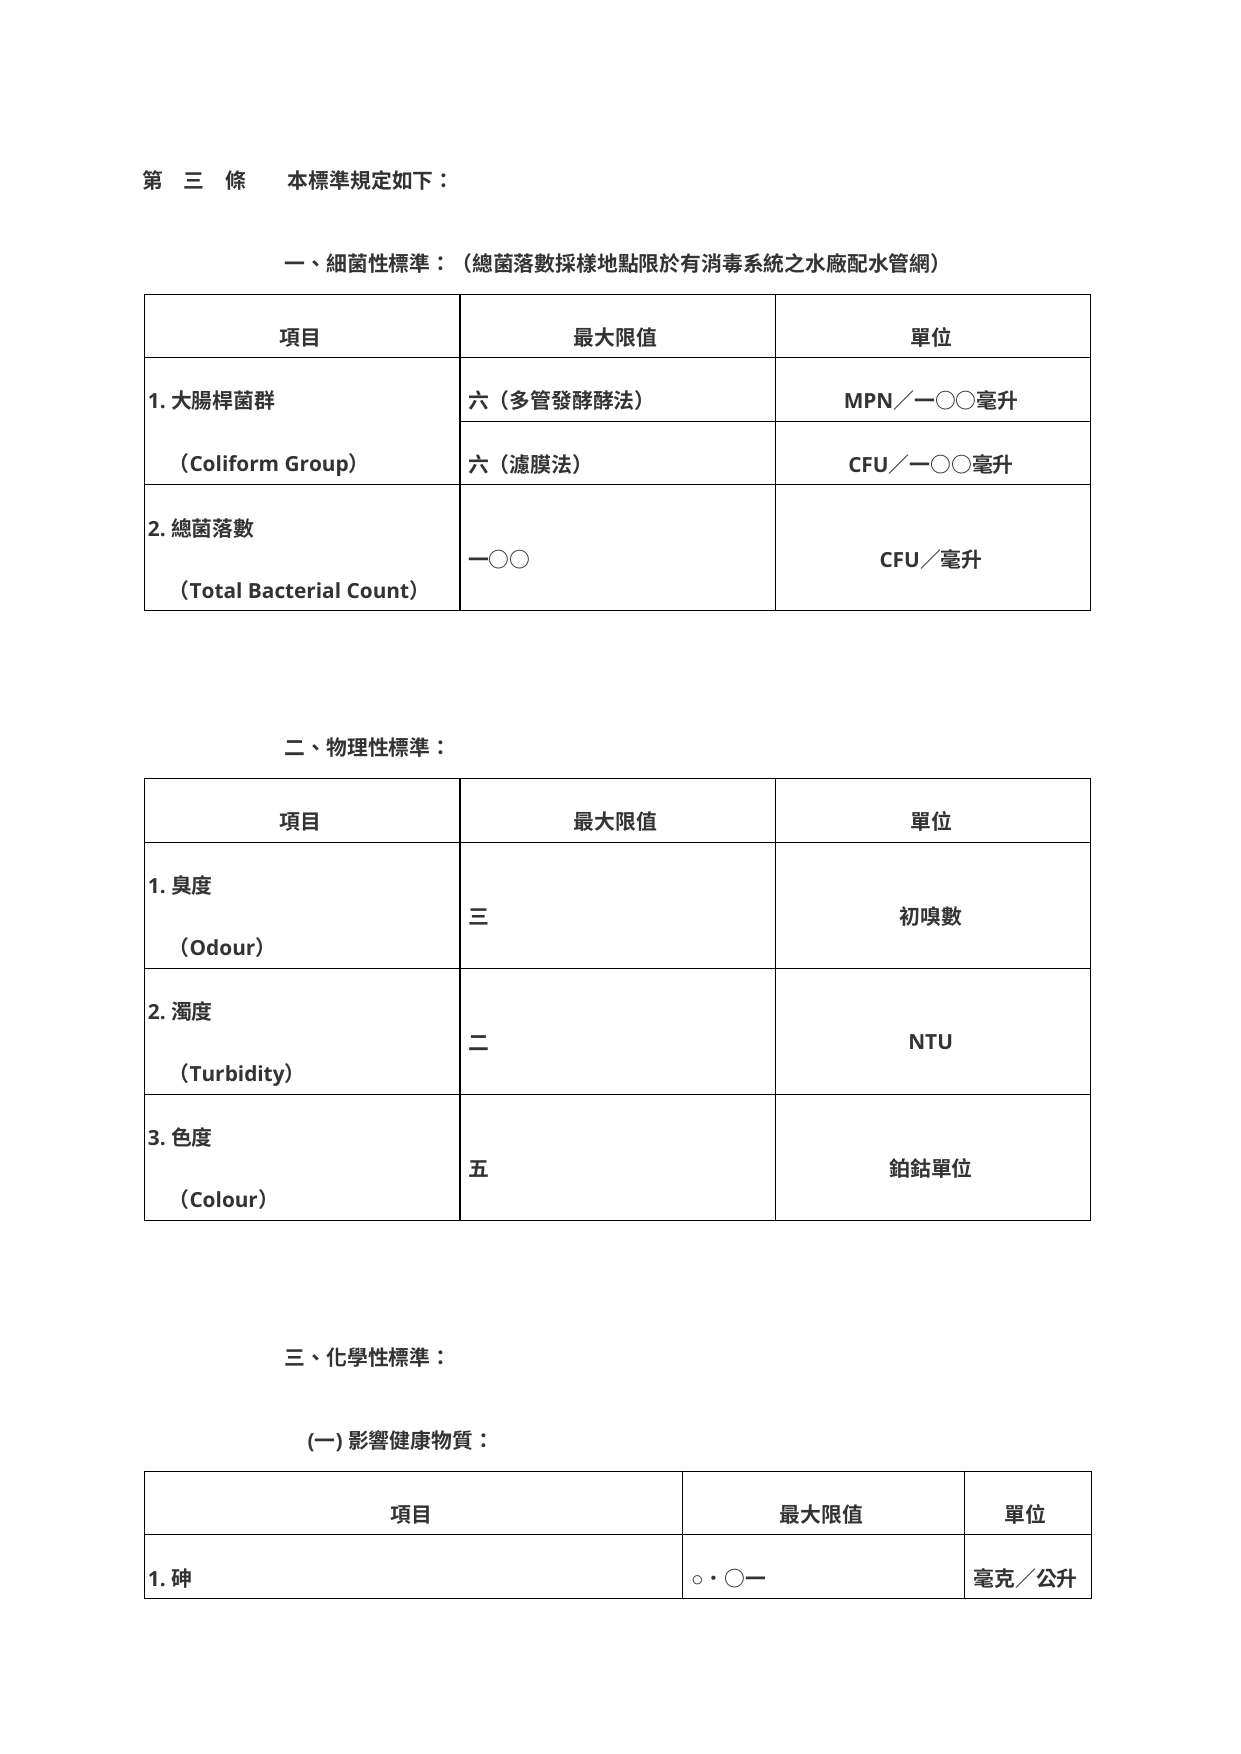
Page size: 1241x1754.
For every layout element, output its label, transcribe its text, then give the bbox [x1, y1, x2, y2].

table_cell CFU／毫升 [776, 485, 1090, 610]
table_header 單位 [776, 779, 1090, 842]
table_cell 1. 砷 [145, 1535, 682, 1598]
table_cell 六（多管發酵酵法） [461, 358, 775, 421]
table_cell CFU／一○○毫升 [776, 422, 1090, 484]
table_cell 六（濾膜法） [461, 422, 775, 484]
table_cell 三 [461, 843, 775, 968]
table_cell 初嗅數 [776, 843, 1090, 968]
table_header 項目 [145, 779, 459, 842]
text 第 三 條 本標準規定如下： [142, 137, 1098, 200]
table_cell 1. 臭度 （Odour） [145, 843, 459, 968]
table_header 單位 [965, 1472, 1091, 1534]
table_cell NTU [776, 969, 1090, 1094]
table_cell 毫克／公升 [965, 1535, 1091, 1598]
table_cell 3. 色度 （Colour） [145, 1095, 459, 1220]
table_cell ○．○一 [683, 1535, 964, 1598]
table_cell 2. 總菌落數 （Total Bacterial Count） [145, 485, 459, 610]
table_cell 五 [461, 1095, 775, 1220]
table_header 最大限值 [461, 779, 775, 842]
table_header 最大限值 [683, 1472, 964, 1534]
table_header 最大限值 [461, 295, 775, 357]
text (一) 影響健康物質： [307, 1398, 1098, 1460]
table_cell 一○○ [461, 485, 775, 610]
table_header 項目 [145, 1472, 682, 1534]
text 一、細菌性標準：（總菌落數採樣地點限於有消毒系統之水廠配水管網） [284, 221, 1098, 283]
table_header 項目 [145, 295, 459, 357]
table_header 單位 [776, 295, 1090, 357]
table_cell 2. 濁度 （Turbidity） [145, 969, 459, 1094]
text 二、物理性標準： [284, 705, 1098, 768]
table_cell 鉑鈷單位 [776, 1095, 1090, 1220]
table_cell 二 [461, 969, 775, 1094]
text 三、化學性標準： [284, 1314, 1098, 1377]
table_cell MPN／一○○毫升 [776, 358, 1090, 421]
table_cell 1. 大腸桿菌群 （Coliform Group） [145, 358, 459, 484]
